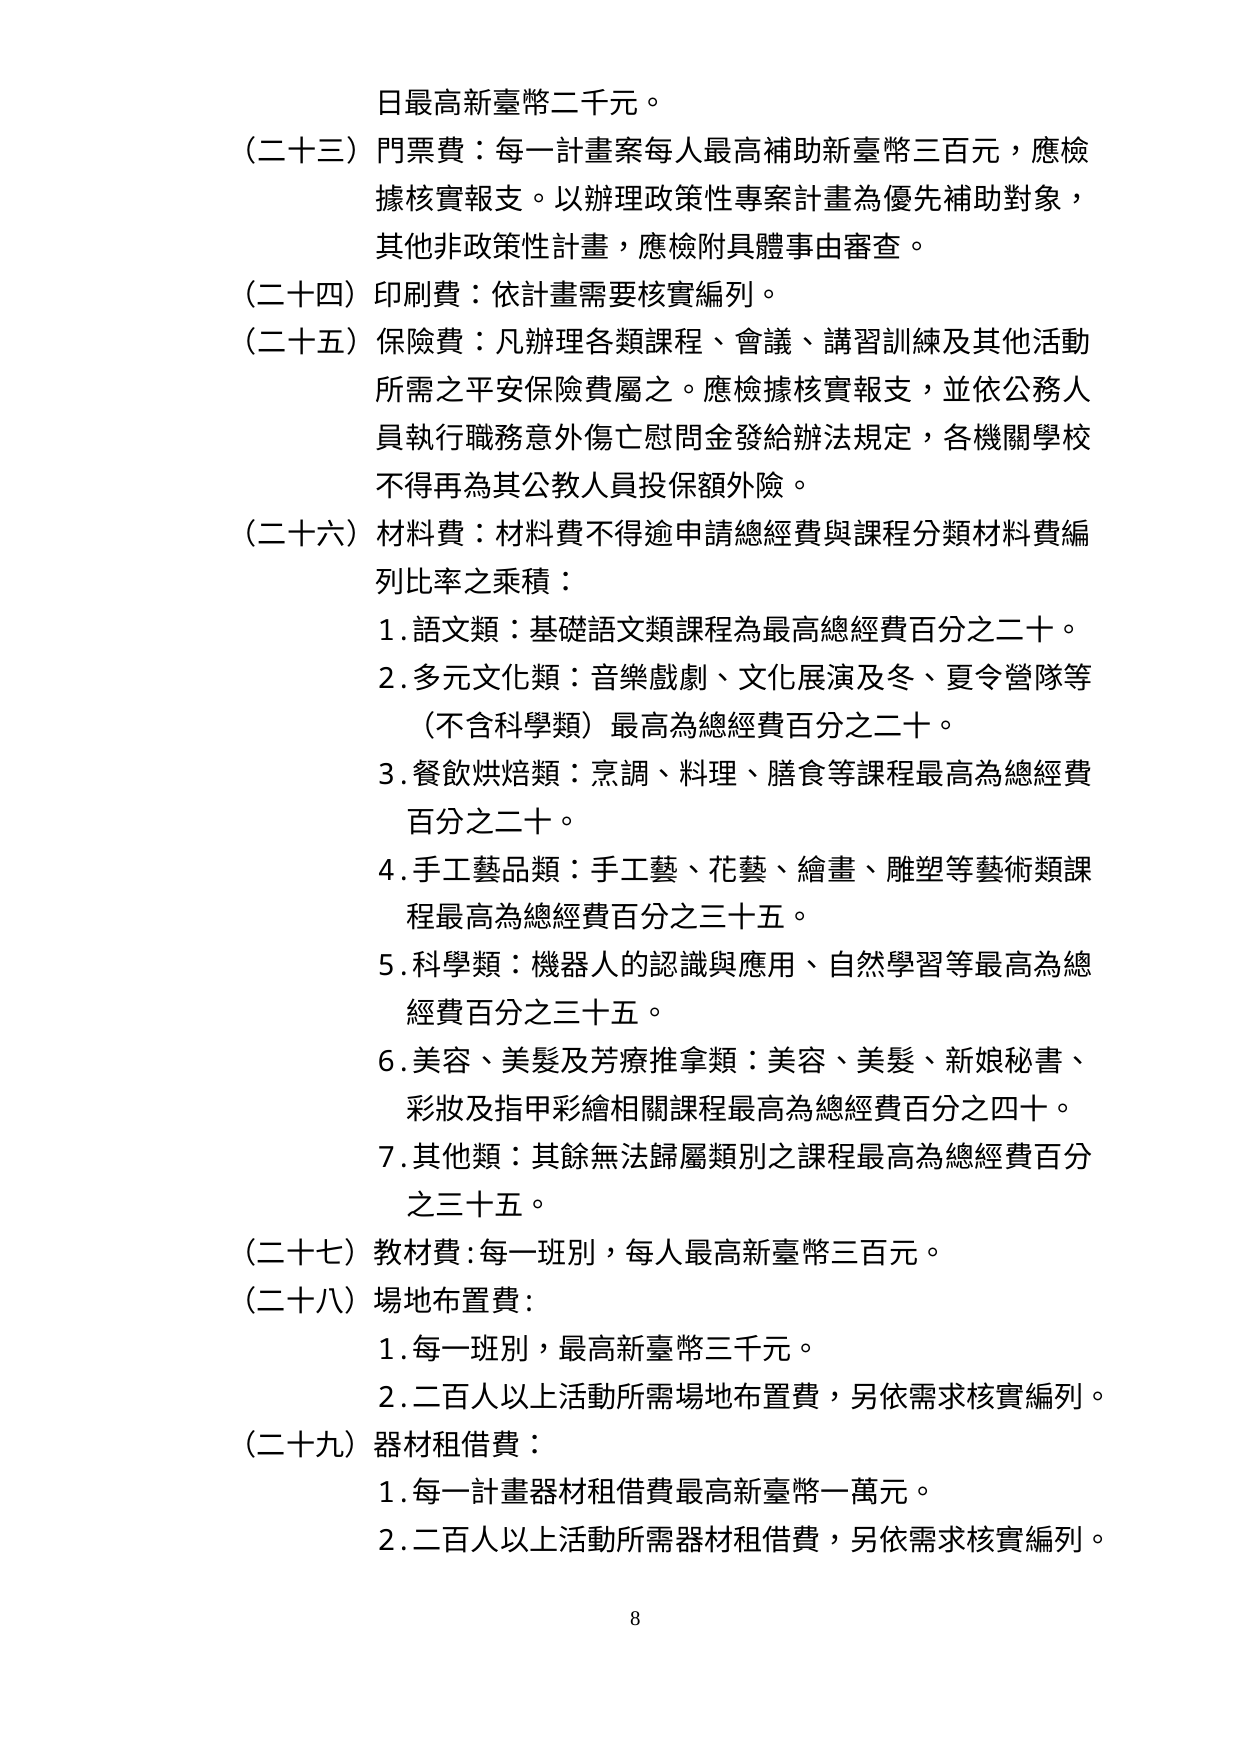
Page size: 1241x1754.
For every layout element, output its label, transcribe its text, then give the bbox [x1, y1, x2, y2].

text 2.二百人以上活動所需場地布置費，另依需求核實編列。 [377, 1369, 1092, 1417]
text （二十七）教材費:每一班別，每人最高新臺幣三百元。 [227, 1225, 1092, 1273]
text 7.其他類：其餘無法歸屬類別之課程最高為總經費百分之三十五。 [377, 1129, 1092, 1225]
text 6.美容、美髮及芳療推拿類：美容、美髮、新娘秘書、彩妝及指甲彩繪相關課程最高為總經費百分之四十。 [377, 1033, 1092, 1129]
text （二十八）場地布置費: [227, 1273, 1092, 1321]
text 2.多元文化類：音樂戲劇、文化展演及冬、夏令營隊等（不含科學類）最高為總經費百分之二十。 [377, 650, 1092, 746]
text 1.每一計畫器材租借費最高新臺幣一萬元。 [377, 1464, 1092, 1512]
text 3.餐飲烘焙類：烹調、料理、膳食等課程最高為總經費百分之二十。 [377, 746, 1092, 842]
text 5.科學類：機器人的認識與應用、自然學習等最高為總經費百分之三十五。 [377, 937, 1092, 1033]
text 4.手工藝品類：手工藝、花藝、繪畫、雕塑等藝術類課程最高為總經費百分之三十五。 [377, 842, 1092, 937]
text （二十三）門票費：每一計畫案每人最高補助新臺幣三百元，應檢據核實報支。以辦理政策性專案計畫為優先補助對象，其他非政策性計畫，應檢附具體事由審查。 [227, 123, 1092, 267]
text 2.二百人以上活動所需器材租借費，另依需求核實編列。 [377, 1512, 1092, 1560]
text （二十六）材料費：材料費不得逾申請總經費與課程分類材料費編列比率之乘積： [227, 506, 1092, 602]
text 1.每一班別，最高新臺幣三千元。 [377, 1321, 1092, 1369]
text 1.語文類：基礎語文類課程為最高總經費百分之二十。 [377, 602, 1092, 650]
text （二十五）保險費：凡辦理各類課程、會議、講習訓練及其他活動所需之平安保險費屬之。應檢據核實報支，並依公務人員執行職務意外傷亡慰問金發給辦法規定，各機關學校不得再為其公教人員投保額外險。 [227, 314, 1092, 506]
text （二十四）印刷費：依計畫需要核實編列。 [227, 267, 1092, 314]
text 日最高新臺幣二千元。 [227, 75, 1092, 123]
text （二十九）器材租借費： [227, 1417, 1092, 1464]
